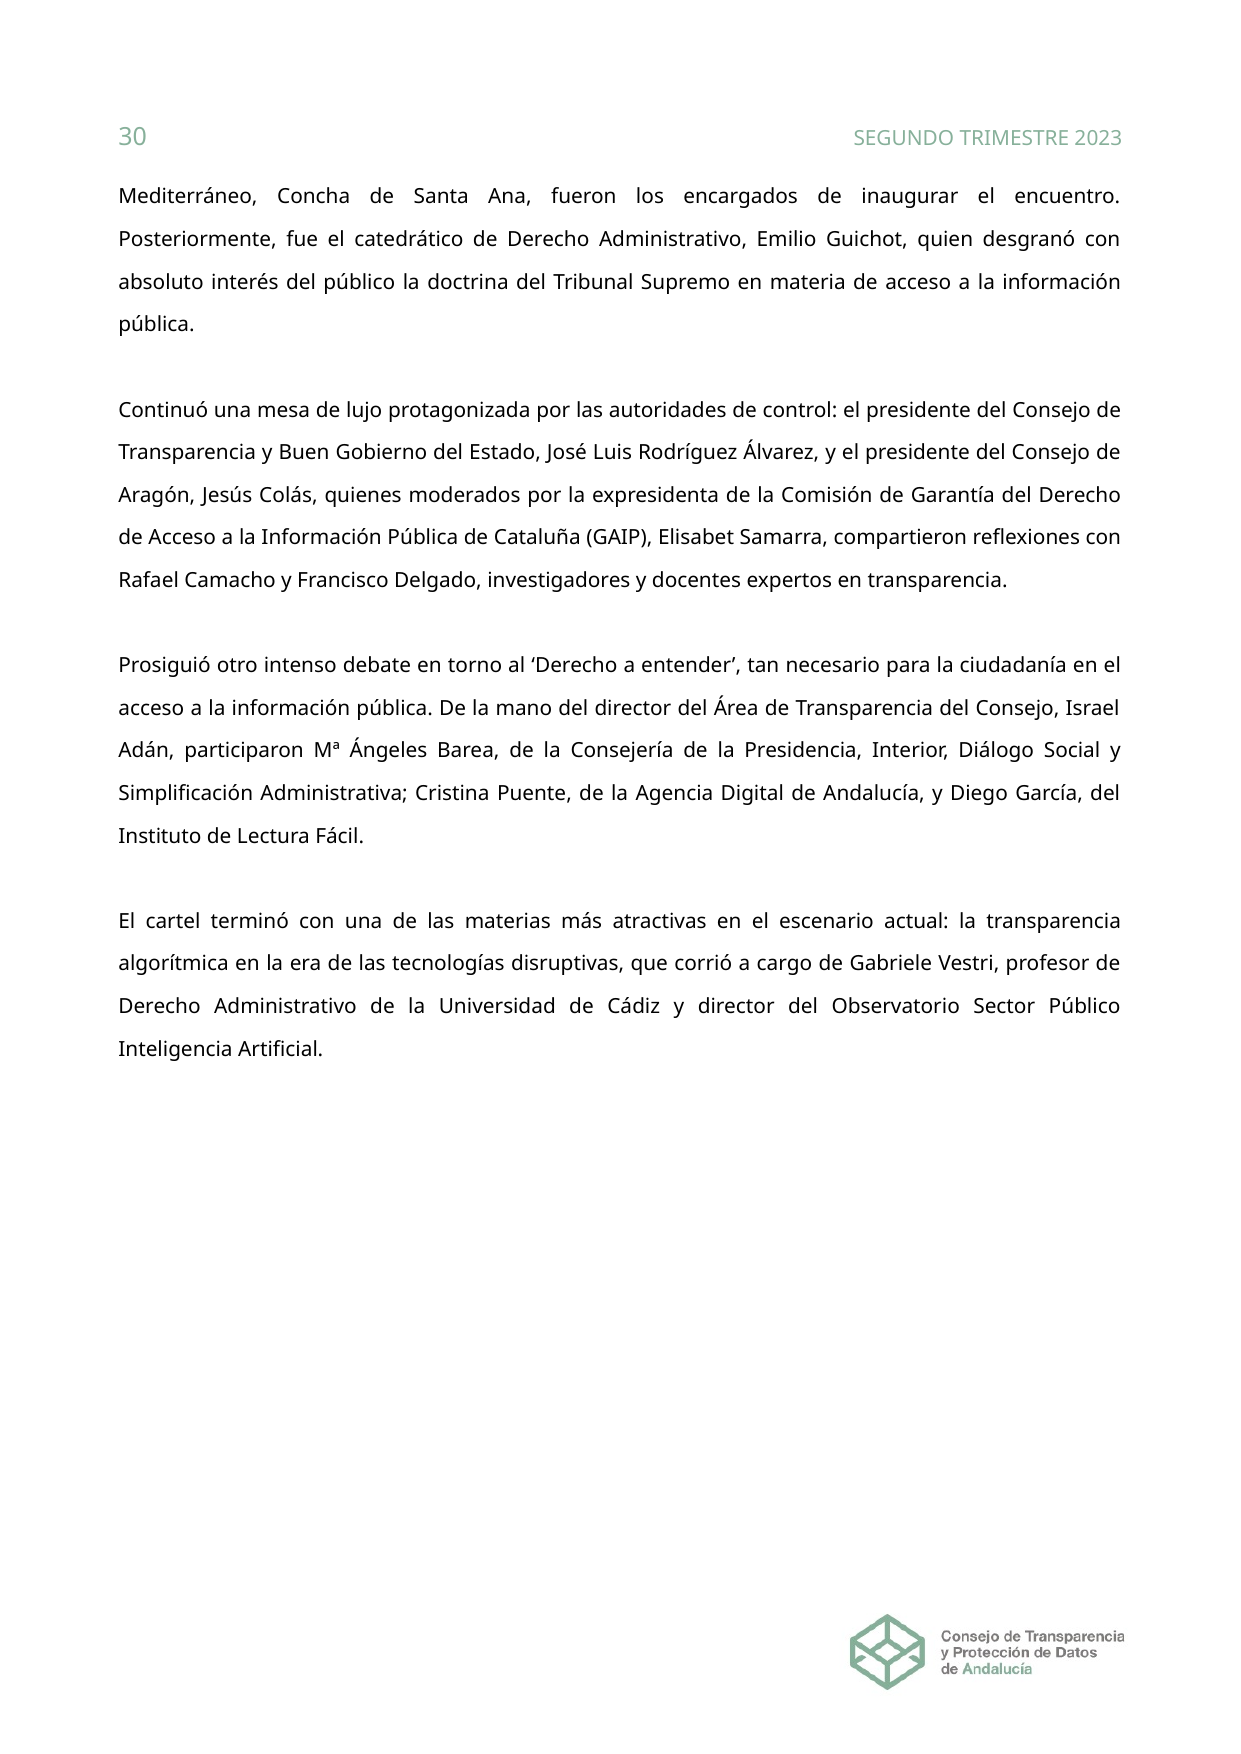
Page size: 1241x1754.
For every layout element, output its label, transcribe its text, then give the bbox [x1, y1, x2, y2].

text El cartel terminó con una de las materias más atractivas en el escenario actual: la transparencia algorítmica en la era de las tecnologías disruptivas, que corrió a cargo de Gabriele Vestri, profesor de Derecho Administrativo de la Universidad de Cádiz y director del Observatorio Sector Público Inteligencia Artificial. [118, 906, 1122, 1062]
text Continuó una mesa de lujo protagonizada por las autoridades de control: el presidente del Consejo de Transparencia y Buen Gobierno del Estado, José Luis Rodríguez Álvarez, y el presidente del Consejo de Aragón, Jesús Colás, quienes moderados por la expresidenta de la Comisión de Garantía del Derecho de Acceso a la Información Pública de Cataluña (GAIP), Elisabet Samarra, compartieron reflexiones con Rafael Camacho y Francisco Delgado, investigadores y docentes expertos en transparencia. [118, 395, 1122, 593]
text Mediterráneo, Concha de Santa Ana, fueron los encargados de inaugurar el encuentro. Posteriormente, fue el catedrático de Derecho Administrativo, Emilio Guichot, quien desgranó con absoluto interés del público la doctrina del Tribunal Supremo en materia de acceso a la información pública. [118, 182, 1122, 338]
picture [838, 1599, 1142, 1712]
text Prosiguió otro intenso debate en torno al ‘Derecho a entender’, tan necesario para la ciudadanía en el acceso a la información pública. De la mano del director del Área de Transparencia del Consejo, Israel Adán, participaron Mª Ángeles Barea, de la Consejería de la Presidencia, Interior, Diálogo Social y Simplificación Administrativa; Cristina Puente, de la Agencia Digital de Andalucía, y Diego García, del Instituto de Lectura Fácil. [118, 650, 1122, 849]
